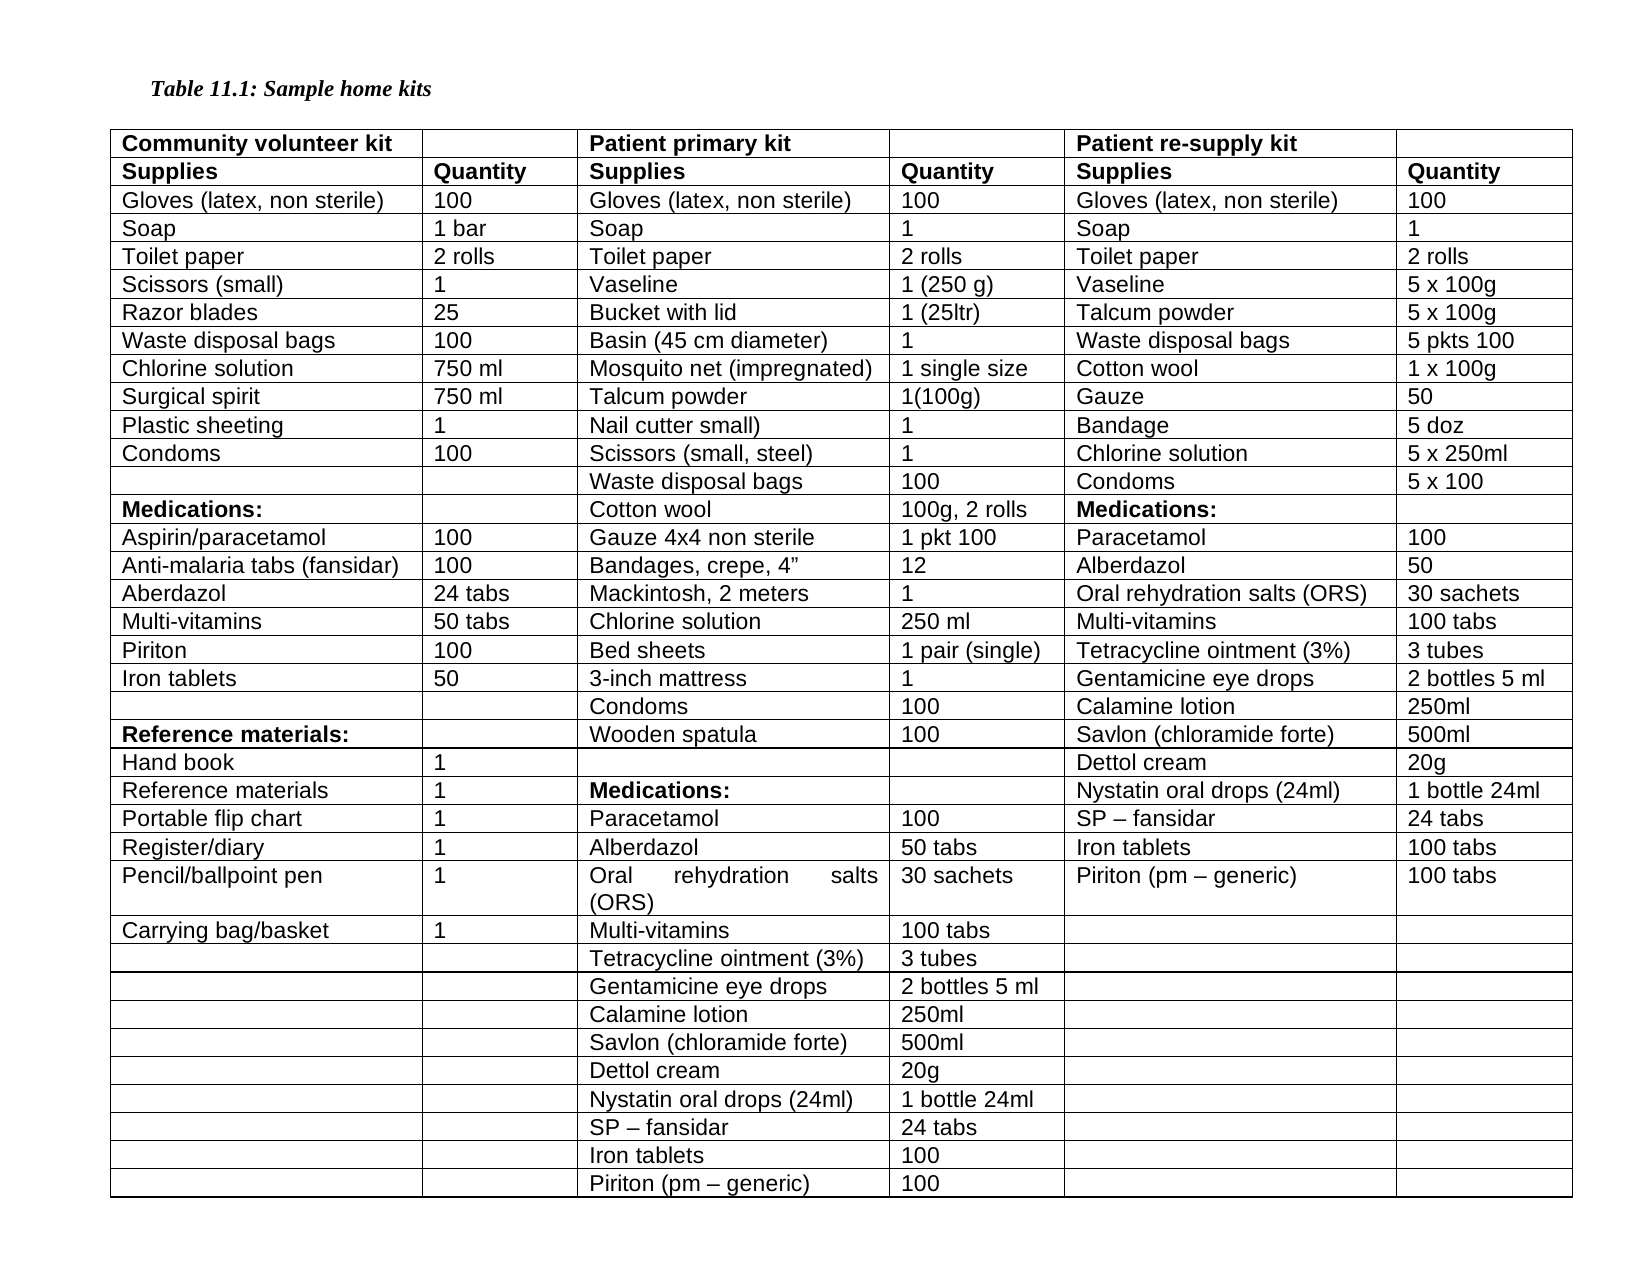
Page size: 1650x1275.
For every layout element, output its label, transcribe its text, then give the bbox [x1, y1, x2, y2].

table_header Community volunteer kit [111, 130, 422, 157]
table_cell 24 tabs [1397, 805, 1572, 832]
table_cell Portable flip chart [111, 805, 422, 832]
table_cell [111, 1085, 422, 1112]
table_cell Anti-malaria tabs (fansidar) [111, 552, 422, 579]
table_cell 100 [423, 636, 577, 663]
table_cell 100 [890, 720, 1064, 747]
table_cell Piriton [111, 636, 422, 663]
table_cell Aspirin/paracetamol [111, 524, 422, 551]
table_cell Paracetamol [578, 805, 889, 832]
table_cell Tetracycline ointment (3%) [578, 944, 889, 971]
table_cell [1397, 944, 1572, 971]
table_cell Bucket with lid [578, 299, 889, 326]
table_cell 750 ml [423, 355, 577, 382]
table_cell 50 tabs [423, 608, 577, 635]
table_cell 100 [1397, 524, 1572, 551]
table_cell Medications: [1065, 495, 1396, 522]
table_cell 100 [890, 692, 1064, 719]
table_cell 5 x 100g [1397, 270, 1572, 297]
table_cell [423, 1169, 577, 1196]
table_cell 2 bottles 5 ml [1397, 664, 1572, 691]
table_cell Quantity [423, 158, 577, 185]
table_cell Condoms [1065, 467, 1396, 494]
table_cell Condoms [111, 439, 422, 466]
table_cell 1 [423, 749, 577, 776]
table_cell Gloves (latex, non sterile) [1065, 186, 1396, 213]
table_cell Wooden spatula [578, 720, 889, 747]
table_cell [111, 1001, 422, 1028]
table_cell 30 sachets [1397, 580, 1572, 607]
table_cell 1 (250 g) [890, 270, 1064, 297]
table_cell [111, 1057, 422, 1084]
table_cell [890, 749, 1064, 776]
table_cell Bed sheets [578, 636, 889, 663]
table_cell 1 [890, 327, 1064, 354]
table_cell Chlorine solution [1065, 439, 1396, 466]
table_cell Iron tablets [111, 664, 422, 691]
table_cell 1 [423, 833, 577, 860]
table_cell Bandage [1065, 411, 1396, 438]
table_cell 100 [890, 1141, 1064, 1168]
table_cell 2 rolls [1397, 242, 1572, 269]
table_header [423, 130, 577, 157]
table_cell Gauze [1065, 383, 1396, 410]
table_cell 2 rolls [890, 242, 1064, 269]
table_cell [1065, 1057, 1396, 1084]
table_cell 100 [423, 186, 577, 213]
table_cell Gloves (latex, non sterile) [111, 186, 422, 213]
table_header Patient re-supply kit [1065, 130, 1396, 157]
table_cell [423, 692, 577, 719]
table_cell SP – fansidar [1065, 805, 1396, 832]
table_cell [1065, 1085, 1396, 1112]
table_cell Gentamicine eye drops [1065, 664, 1396, 691]
table_cell Cotton wool [1065, 355, 1396, 382]
table_cell Quantity [1397, 158, 1572, 185]
table_cell Nail cutter small) [578, 411, 889, 438]
table_cell Reference materials [111, 777, 422, 804]
table_cell Piriton (pm – generic) [578, 1169, 889, 1196]
table_cell Multi-vitamins [578, 916, 889, 943]
table_cell 100 [1397, 186, 1572, 213]
table_cell [1065, 1169, 1396, 1196]
table_cell Medications: [111, 495, 422, 522]
table_cell Talcum powder [578, 383, 889, 410]
table_cell 3 tubes [1397, 636, 1572, 663]
table_cell Multi-vitamins [1065, 608, 1396, 635]
table_cell Cotton wool [578, 495, 889, 522]
table_cell 24 tabs [890, 1113, 1064, 1140]
table_cell [890, 777, 1064, 804]
table_cell Chlorine solution [111, 355, 422, 382]
table_cell [423, 973, 577, 999]
table_cell 100 [423, 552, 577, 579]
table_cell Alberdazol [1065, 552, 1396, 579]
table_cell 5 x 250ml [1397, 439, 1572, 466]
table_cell [1397, 1141, 1572, 1168]
table_cell [111, 973, 422, 999]
table_cell [423, 495, 577, 522]
table_cell 50 [1397, 383, 1572, 410]
table_cell 250ml [890, 1001, 1064, 1028]
table_cell [1397, 1029, 1572, 1056]
table_cell [1397, 916, 1572, 943]
table_cell 5 doz [1397, 411, 1572, 438]
table_cell [423, 1057, 577, 1084]
table_cell [111, 1141, 422, 1168]
table_cell [1065, 916, 1396, 943]
table_cell Nystatin oral drops (24ml) [578, 1085, 889, 1112]
table_cell [111, 692, 422, 719]
table_cell 3 tubes [890, 944, 1064, 971]
table_cell [1065, 1141, 1396, 1168]
table_cell [1065, 1113, 1396, 1140]
table_cell 1 [423, 777, 577, 804]
table_cell Quantity [890, 158, 1064, 185]
table_cell Paracetamol [1065, 524, 1396, 551]
table_cell 5 x 100g [1397, 299, 1572, 326]
table_cell [423, 1001, 577, 1028]
table_cell 20g [1397, 749, 1572, 776]
table_cell 50 tabs [890, 833, 1064, 860]
table_cell 1 [890, 411, 1064, 438]
table_cell [423, 944, 577, 971]
table_cell 250 ml [890, 608, 1064, 635]
table_cell [1065, 1001, 1396, 1028]
table_cell Pencil/ballpoint pen [111, 861, 422, 915]
table_cell 100 [890, 186, 1064, 213]
table_cell Oral rehydration salts (ORS) [1065, 580, 1396, 607]
table_cell Tetracycline ointment (3%) [1065, 636, 1396, 663]
table_cell Medications: [578, 777, 889, 804]
table_cell Chlorine solution [578, 608, 889, 635]
table_cell Surgical spirit [111, 383, 422, 410]
table_cell 5 pkts 100 [1397, 327, 1572, 354]
table_cell Dettol cream [1065, 749, 1396, 776]
table_cell 1 bottle 24ml [890, 1085, 1064, 1112]
table_cell Supplies [111, 158, 422, 185]
table_cell Iron tablets [1065, 833, 1396, 860]
table_cell 1 [423, 270, 577, 297]
table_cell Waste disposal bags [1065, 327, 1396, 354]
table_cell 250ml [1397, 692, 1572, 719]
table_cell 100 tabs [890, 916, 1064, 943]
table_cell Condoms [578, 692, 889, 719]
table_cell 1 [423, 861, 577, 915]
table_cell 1 bottle 24ml [1397, 777, 1572, 804]
table_cell 100 [423, 327, 577, 354]
table_cell 50 [1397, 552, 1572, 579]
table_cell Calamine lotion [578, 1001, 889, 1028]
table_cell Gloves (latex, non sterile) [578, 186, 889, 213]
table_cell Toilet paper [1065, 242, 1396, 269]
table_cell Razor blades [111, 299, 422, 326]
table_cell 12 [890, 552, 1064, 579]
table_cell 25 [423, 299, 577, 326]
table_cell Register/diary [111, 833, 422, 860]
table_cell 100 [890, 805, 1064, 832]
table_cell 1 x 100g [1397, 355, 1572, 382]
table_cell Oral rehydration salts (ORS) [578, 861, 889, 915]
table_cell 100 tabs [1397, 608, 1572, 635]
table_cell 1 [423, 411, 577, 438]
table_cell Alberdazol [578, 833, 889, 860]
table_cell [1065, 973, 1396, 999]
table_cell 100 [890, 467, 1064, 494]
table_cell 50 [423, 664, 577, 691]
table_cell [1397, 495, 1572, 522]
table_cell 30 sachets [890, 861, 1064, 915]
table_cell Gauze 4x4 non sterile [578, 524, 889, 551]
table_cell [423, 1085, 577, 1112]
table_cell Calamine lotion [1065, 692, 1396, 719]
table_cell 100 tabs [1397, 861, 1572, 915]
table_cell [1397, 973, 1572, 999]
table_cell Dettol cream [578, 1057, 889, 1084]
table_cell 1 [1397, 214, 1572, 241]
table_cell Supplies [578, 158, 889, 185]
table_header Patient primary kit [578, 130, 889, 157]
table_cell Hand book [111, 749, 422, 776]
table_cell 2 rolls [423, 242, 577, 269]
table_cell [111, 467, 422, 494]
table_cell [1397, 1057, 1572, 1084]
table_cell Waste disposal bags [578, 467, 889, 494]
table_cell 1 bar [423, 214, 577, 241]
table_cell 3-inch mattress [578, 664, 889, 691]
table_cell [423, 1029, 577, 1056]
table_cell SP – fansidar [578, 1113, 889, 1140]
table_cell 1 [890, 580, 1064, 607]
table_cell [111, 1169, 422, 1196]
table_cell 1(100g) [890, 383, 1064, 410]
table_cell Basin (45 cm diameter) [578, 327, 889, 354]
table_cell Scissors (small, steel) [578, 439, 889, 466]
table_cell Supplies [1065, 158, 1396, 185]
table_cell [1397, 1085, 1572, 1112]
table_cell Savlon (chloramide forte) [1065, 720, 1396, 747]
table_cell Iron tablets [578, 1141, 889, 1168]
table_cell Mosquito net (impregnated) [578, 355, 889, 382]
table_cell Multi-vitamins [111, 608, 422, 635]
table_cell Nystatin oral drops (24ml) [1065, 777, 1396, 804]
table_cell [111, 944, 422, 971]
table_cell 750 ml [423, 383, 577, 410]
table_cell [1397, 1001, 1572, 1028]
table_cell 1 [423, 805, 577, 832]
table_cell Waste disposal bags [111, 327, 422, 354]
table_cell 500ml [890, 1029, 1064, 1056]
table_cell [423, 720, 577, 747]
table_cell Scissors (small) [111, 270, 422, 297]
table_cell [1397, 1169, 1572, 1196]
table_cell [111, 1029, 422, 1056]
table_cell 1 [890, 439, 1064, 466]
table_cell Plastic sheeting [111, 411, 422, 438]
table_cell 1 (25ltr) [890, 299, 1064, 326]
table_cell 1 pair (single) [890, 636, 1064, 663]
table_cell Vaseline [578, 270, 889, 297]
table_cell 100 [423, 524, 577, 551]
table_cell Toilet paper [578, 242, 889, 269]
table_cell Savlon (chloramide forte) [578, 1029, 889, 1056]
table_cell Soap [1065, 214, 1396, 241]
table_cell Gentamicine eye drops [578, 973, 889, 999]
table_cell Bandages, crepe, 4” [578, 552, 889, 579]
table_cell [423, 1141, 577, 1168]
table_cell Soap [578, 214, 889, 241]
table_cell [1065, 944, 1396, 971]
table_cell Toilet paper [111, 242, 422, 269]
table_cell [423, 1113, 577, 1140]
table_cell Vaseline [1065, 270, 1396, 297]
table_cell 1 single size [890, 355, 1064, 382]
table_cell Aberdazol [111, 580, 422, 607]
table_cell [1397, 1113, 1572, 1140]
table_cell Carrying bag/basket [111, 916, 422, 943]
table_cell [423, 467, 577, 494]
table_cell 1 [423, 916, 577, 943]
table_cell Talcum powder [1065, 299, 1396, 326]
table_cell Mackintosh, 2 meters [578, 580, 889, 607]
table_cell 5 x 100 [1397, 467, 1572, 494]
table_cell [1065, 1029, 1396, 1056]
table_header [890, 130, 1064, 157]
table_cell 2 bottles 5 ml [890, 973, 1064, 999]
table_cell Soap [111, 214, 422, 241]
table_cell Reference materials: [111, 720, 422, 747]
table_cell Piriton (pm – generic) [1065, 861, 1396, 915]
table_cell 100g, 2 rolls [890, 495, 1064, 522]
table_cell 1 pkt 100 [890, 524, 1064, 551]
table_cell [111, 1113, 422, 1140]
text Table 11.1: Sample home kits [150, 75, 1500, 102]
table_header [1397, 130, 1572, 157]
table_cell 1 [890, 214, 1064, 241]
table_cell 100 tabs [1397, 833, 1572, 860]
table_cell 20g [890, 1057, 1064, 1084]
table_cell 1 [890, 664, 1064, 691]
table_cell [578, 749, 889, 776]
table_cell 100 [423, 439, 577, 466]
table_cell 24 tabs [423, 580, 577, 607]
table_cell 100 [890, 1169, 1064, 1196]
table_cell 500ml [1397, 720, 1572, 747]
